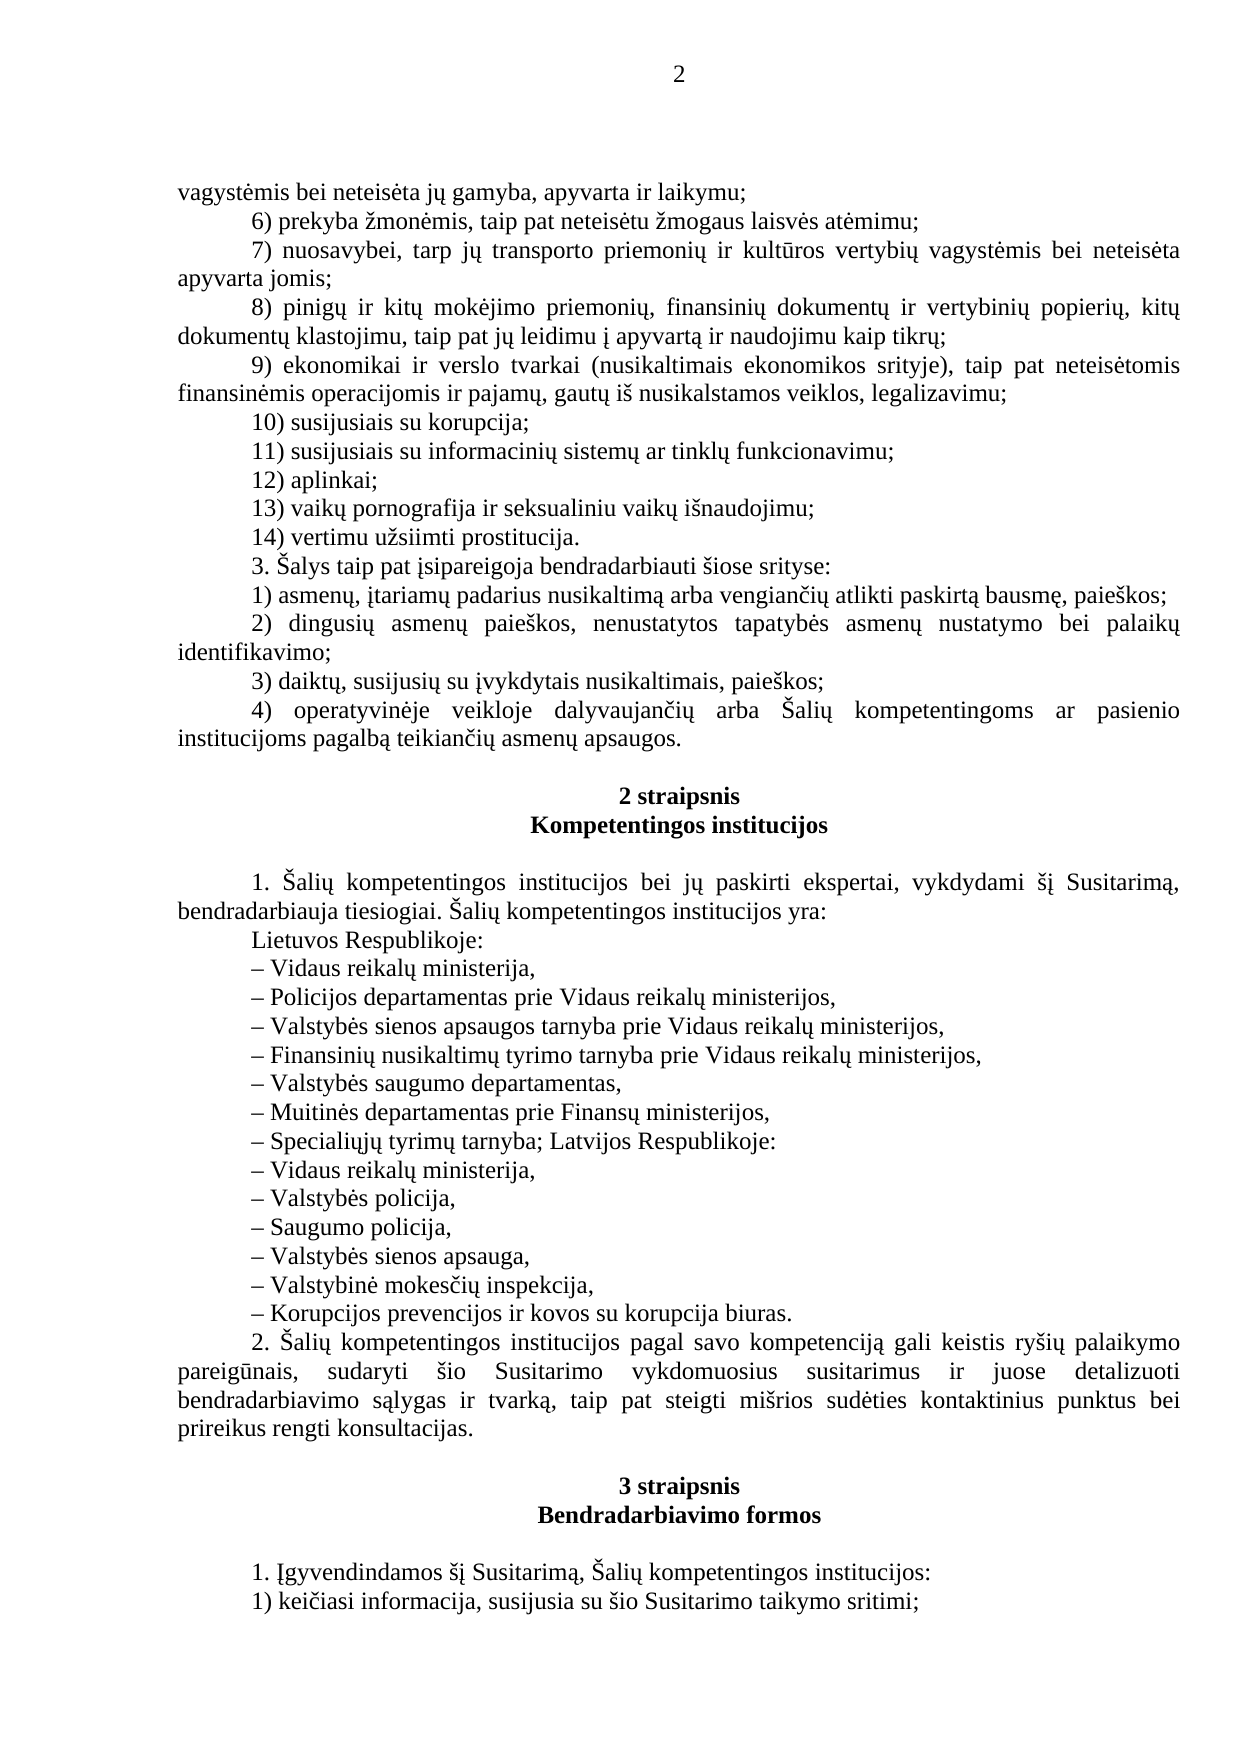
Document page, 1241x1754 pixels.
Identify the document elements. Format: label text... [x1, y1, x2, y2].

text 10) susijusiais su korupcija; [177, 407, 1181, 436]
text – Specialiųjų tyrimų tarnyba; Latvijos Respublikoje: [177, 1126, 1181, 1155]
text 9) ekonomikai ir verslo tvarkai (nusikaltimais ekonomikos srityje), taip pat neteisėtomis finansinėmis operacijomis ir pajamų, gautų iš nusikalstamos veiklos, legalizavimu; [177, 350, 1181, 407]
text 3) daiktų, susijusių su įvykdytais nusikaltimais, paieškos; [177, 666, 1181, 695]
text 1) keičiasi informacija, susijusia su šio Susitarimo taikymo sritimi; [177, 1586, 1181, 1615]
text – Valstybės sienos apsauga, [177, 1241, 1181, 1270]
text 1. Šalių kompetentingos institucijos bei jų paskirti ekspertai, vykdydami šį Susitarimą, bendradarbiauja tiesiogiai. Šalių kompetentingos institucijos yra: [177, 867, 1181, 925]
text – Vidaus reikalų ministerija, [177, 953, 1181, 982]
text – Saugumo policija, [177, 1212, 1181, 1241]
text 6) prekyba žmonėmis, taip pat neteisėtu žmogaus laisvės atėmimu; [177, 206, 1181, 235]
text 2 straipsnis [177, 781, 1181, 810]
text 1. Įgyvendindamos šį Susitarimą, Šalių kompetentingos institucijos: [177, 1557, 1181, 1586]
text 2) dingusių asmenų paieškos, nenustatytos tapatybės asmenų nustatymo bei palaikų identifikavimo; [177, 608, 1181, 666]
text Kompetentingos institucijos [177, 810, 1181, 838]
text 4) operatyvinėje veikloje dalyvaujančių arba Šalių kompetentingoms ar pasienio institucijoms pagalbą teikiančių asmenų apsaugos. [177, 695, 1181, 752]
text – Muitinės departamentas prie Finansų ministerijos, [177, 1097, 1181, 1126]
text 14) vertimu užsiimti prostitucija. [177, 522, 1181, 551]
text 7) nuosavybei, tarp jų transporto priemonių ir kultūros vertybių vagystėmis bei neteisėta apyvarta jomis; [177, 235, 1181, 292]
text – Vidaus reikalų ministerija, [177, 1155, 1181, 1183]
text – Valstybės policija, [177, 1183, 1181, 1212]
text – Policijos departamentas prie Vidaus reikalų ministerijos, [177, 982, 1181, 1011]
text 2. Šalių kompetentingos institucijos pagal savo kompetenciją gali keistis ryšių palaikymo pareigūnais, sudaryti šio Susitarimo vykdomuosius susitarimus ir juose detalizuoti bendradarbiavimo sąlygas ir tvarką, taip pat steigti mišrios sudėties kontaktinius punktus bei prireikus rengti konsultacijas. [177, 1327, 1181, 1442]
text 13) vaikų pornografija ir seksualiniu vaikų išnaudojimu; [177, 493, 1181, 522]
text Lietuvos Respublikoje: [177, 925, 1181, 953]
text 1) asmenų, įtariamų padarius nusikaltimą arba vengiančių atlikti paskirtą bausmę, paieškos; [177, 580, 1181, 608]
text – Korupcijos prevencijos ir kovos su korupcija biuras. [177, 1298, 1181, 1327]
text 12) aplinkai; [177, 465, 1181, 493]
text 3. Šalys taip pat įsipareigoja bendradarbiauti šiose srityse: [177, 551, 1181, 580]
text Bendradarbiavimo formos [177, 1500, 1181, 1528]
text – Valstybės sienos apsaugos tarnyba prie Vidaus reikalų ministerijos, [177, 1011, 1181, 1040]
text 8) pinigų ir kitų mokėjimo priemonių, finansinių dokumentų ir vertybinių popierių, kitų dokumentų klastojimu, taip pat jų leidimu į apyvartą ir naudojimu kaip tikrų; [177, 292, 1181, 350]
text – Valstybės saugumo departamentas, [177, 1068, 1181, 1097]
text 11) susijusiais su informacinių sistemų ar tinklų funkcionavimu; [177, 436, 1181, 465]
text vagystėmis bei neteisėta jų gamyba, apyvarta ir laikymu; [177, 177, 1181, 206]
text 3 straipsnis [177, 1471, 1181, 1500]
text – Finansinių nusikaltimų tyrimo tarnyba prie Vidaus reikalų ministerijos, [177, 1040, 1181, 1068]
text – Valstybinė mokesčių inspekcija, [177, 1270, 1181, 1298]
